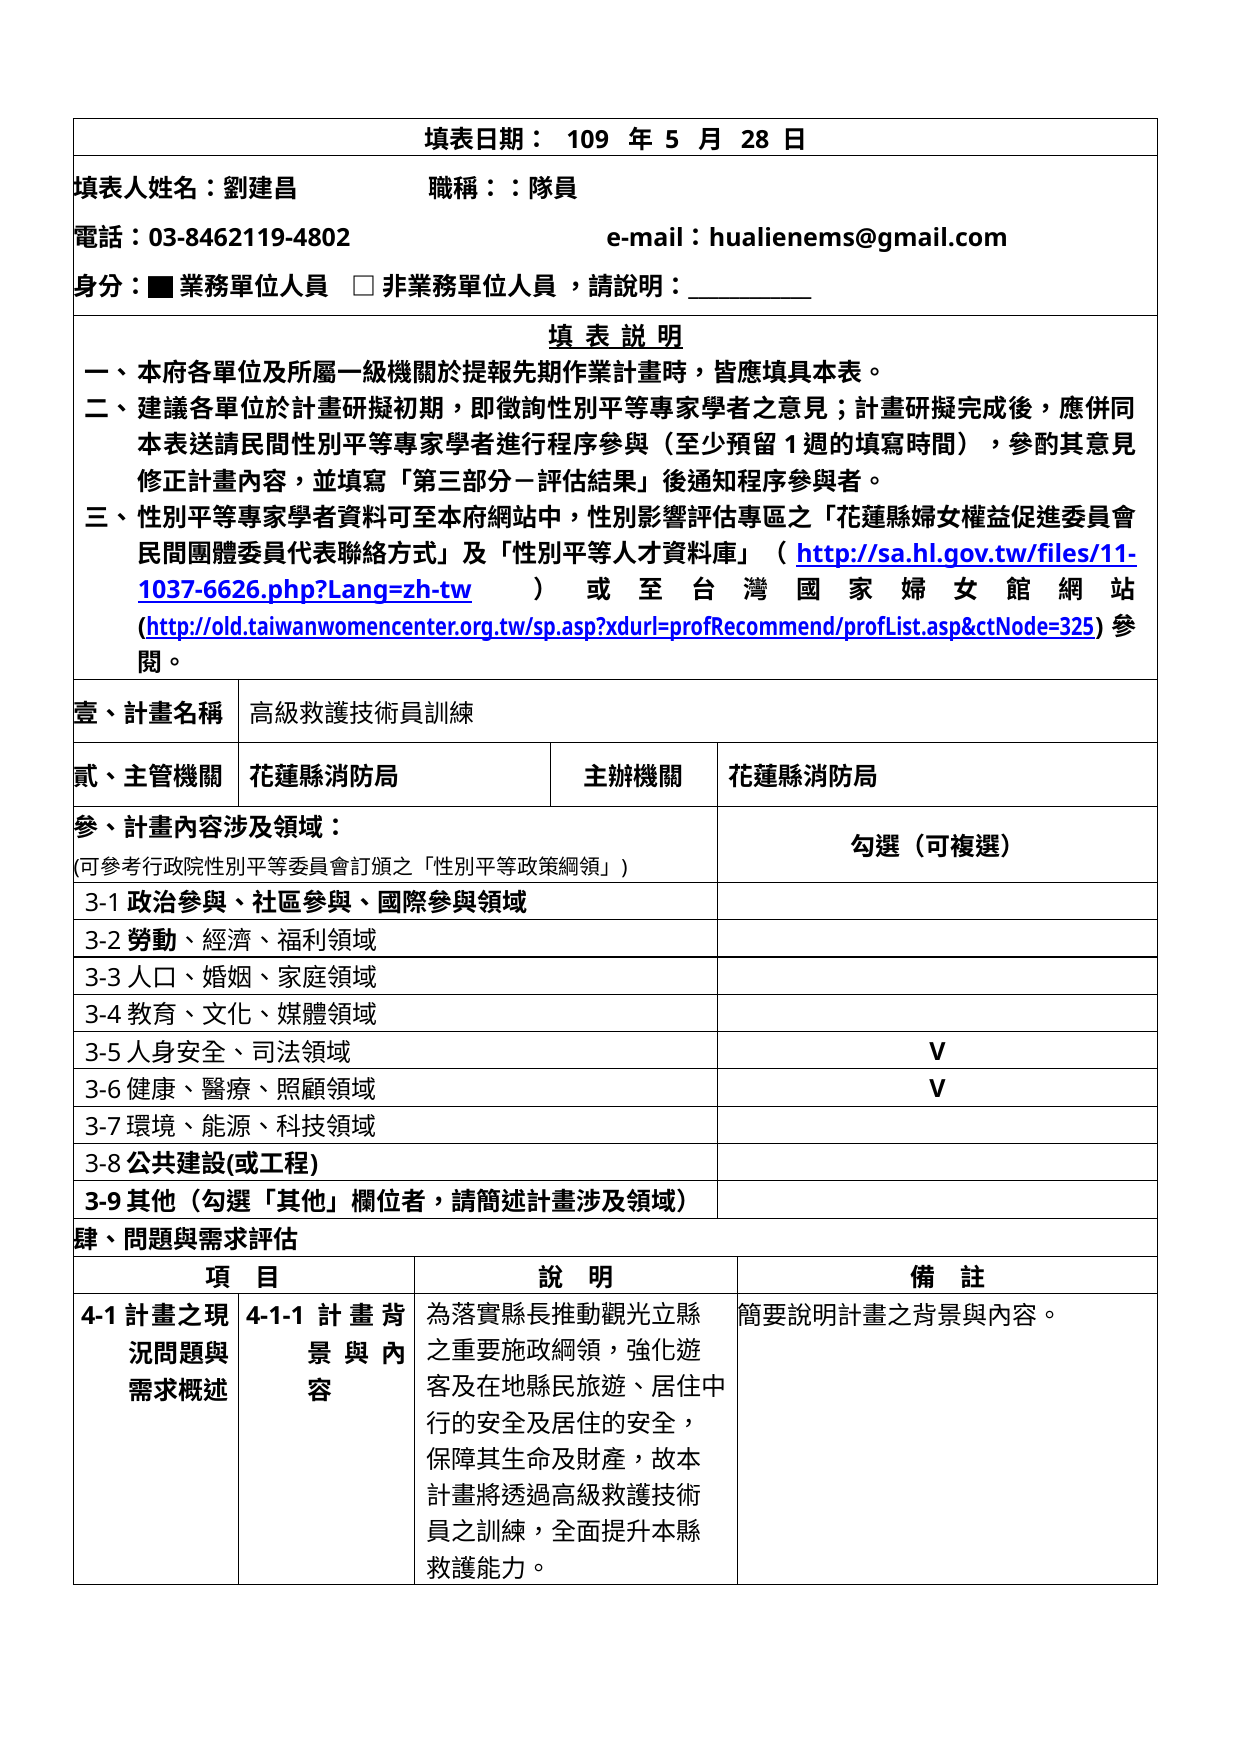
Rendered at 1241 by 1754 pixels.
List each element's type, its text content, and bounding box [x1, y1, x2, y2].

table_cell 填 表 説 明 本府各單位及所屬一級機關於提報先期作業計畫時，皆應填具本表。 建議各單位於計畫研擬初期，即徵詢性別平等專家學者之意見；計畫研擬完成後，應併同本表送請民間性別平等專家學者進行程序參與（至少預留1週的填寫時間），參酌其意見修正計畫內容，並填寫「第三部分－評估結果」後通知程序參與者。 性別平等專家學者資料可至本府網站中，性別影響評估專區之「花蓮縣婦女權益促進委員會民間團體委員代表聯絡方式」及「性別平等人才資料庫」（ http://sa.hl.gov.tw/files/11-1037-6626.php?Lang=zh-tw ）或至台灣國家婦女館網站(http://old.taiwanwomencenter.org.tw/sp.asp?xdurl=profRecommend/profList.asp&ctNode=325)參閱。 [74, 316, 1157, 679]
table_cell 項 目 [74, 1257, 414, 1293]
table_cell 3-8公共建設(或工程) [74, 1144, 717, 1180]
table_cell 花蓮縣消防局 [239, 743, 550, 806]
table_header (附表二) 花蓮縣政府性別影響評估檢視表（先期作業計畫） 【第一部分】：本部分由機關人員填寫 【第三部分－評估結果】：本部分由機關人員填寫 [1158, 118, 1194, 1585]
table_cell 3-3 人口、婚姻、家庭領域 [74, 958, 717, 994]
table_cell 說 明 [415, 1257, 737, 1293]
table_cell [718, 995, 1157, 1031]
table_cell 3-2 勞動、經濟、福利領域 [74, 920, 717, 956]
table_cell 花蓮縣消防局 [718, 743, 1157, 806]
table_cell 3-9其他（勾選「其他」欄位者，請簡述計畫涉及領域） [74, 1181, 717, 1217]
table_cell 壹、計畫名稱 [74, 680, 238, 742]
table_cell 勾選（可複選） [718, 807, 1157, 882]
table_cell [718, 958, 1157, 994]
table_cell 填表人姓名：劉建昌 職稱：：隊員 電話：03-8462119-4802 e-mail：hualienems@gmail.com 身分：▇ 業務單位人員 □ 非業務單位人員 ，請說明：____________ [74, 156, 1157, 315]
table_cell 為落實縣長推動觀光立縣之重要施政綱領，強化遊客及在地縣民旅遊、居住中行的安全及居住的安全，保障其生命及財產，故本計畫將透過高級救護技術員之訓練，全面提升本縣救護能力。 [415, 1294, 737, 1584]
table_cell [718, 883, 1157, 919]
table_cell 貳、主管機關 [74, 743, 238, 806]
table_cell [718, 1107, 1157, 1143]
table_cell V [718, 1032, 1157, 1068]
table_cell 簡要說明計畫之背景與內容。 [738, 1294, 1157, 1584]
table_cell 參、計畫內容涉及領域： (可參考行政院性別平等委員會訂頒之「性別平等政策綱領」) [74, 807, 717, 882]
table_cell [718, 1144, 1157, 1180]
table_cell 主辦機關 [551, 743, 717, 806]
table_cell V [718, 1069, 1157, 1106]
table_cell 備 註 [738, 1257, 1157, 1293]
table_cell 3-5人身安全、司法領域 [74, 1032, 717, 1068]
table_cell 3-1 政治參與、社區參與、國際參與領域 [74, 883, 717, 919]
table_cell 3-7環境、能源、科技領域 [74, 1107, 717, 1143]
table_cell 高級救護技術員訓練 [239, 680, 1157, 742]
table_cell 3-6健康、醫療、照顧領域 [74, 1069, 717, 1106]
table_cell 4-1計畫之現況問題與需求概述 [74, 1294, 238, 1584]
table_cell [718, 920, 1157, 956]
table_cell 肆、問題與需求評估 [74, 1219, 1157, 1256]
table_header 填表日期： 109 年 5 月 28 日 [74, 119, 1157, 155]
table_cell 4-1-1計畫背景與內容 [239, 1294, 414, 1584]
table_cell 3-4 教育、文化、媒體領域 [74, 995, 717, 1031]
table_cell [718, 1181, 1157, 1217]
